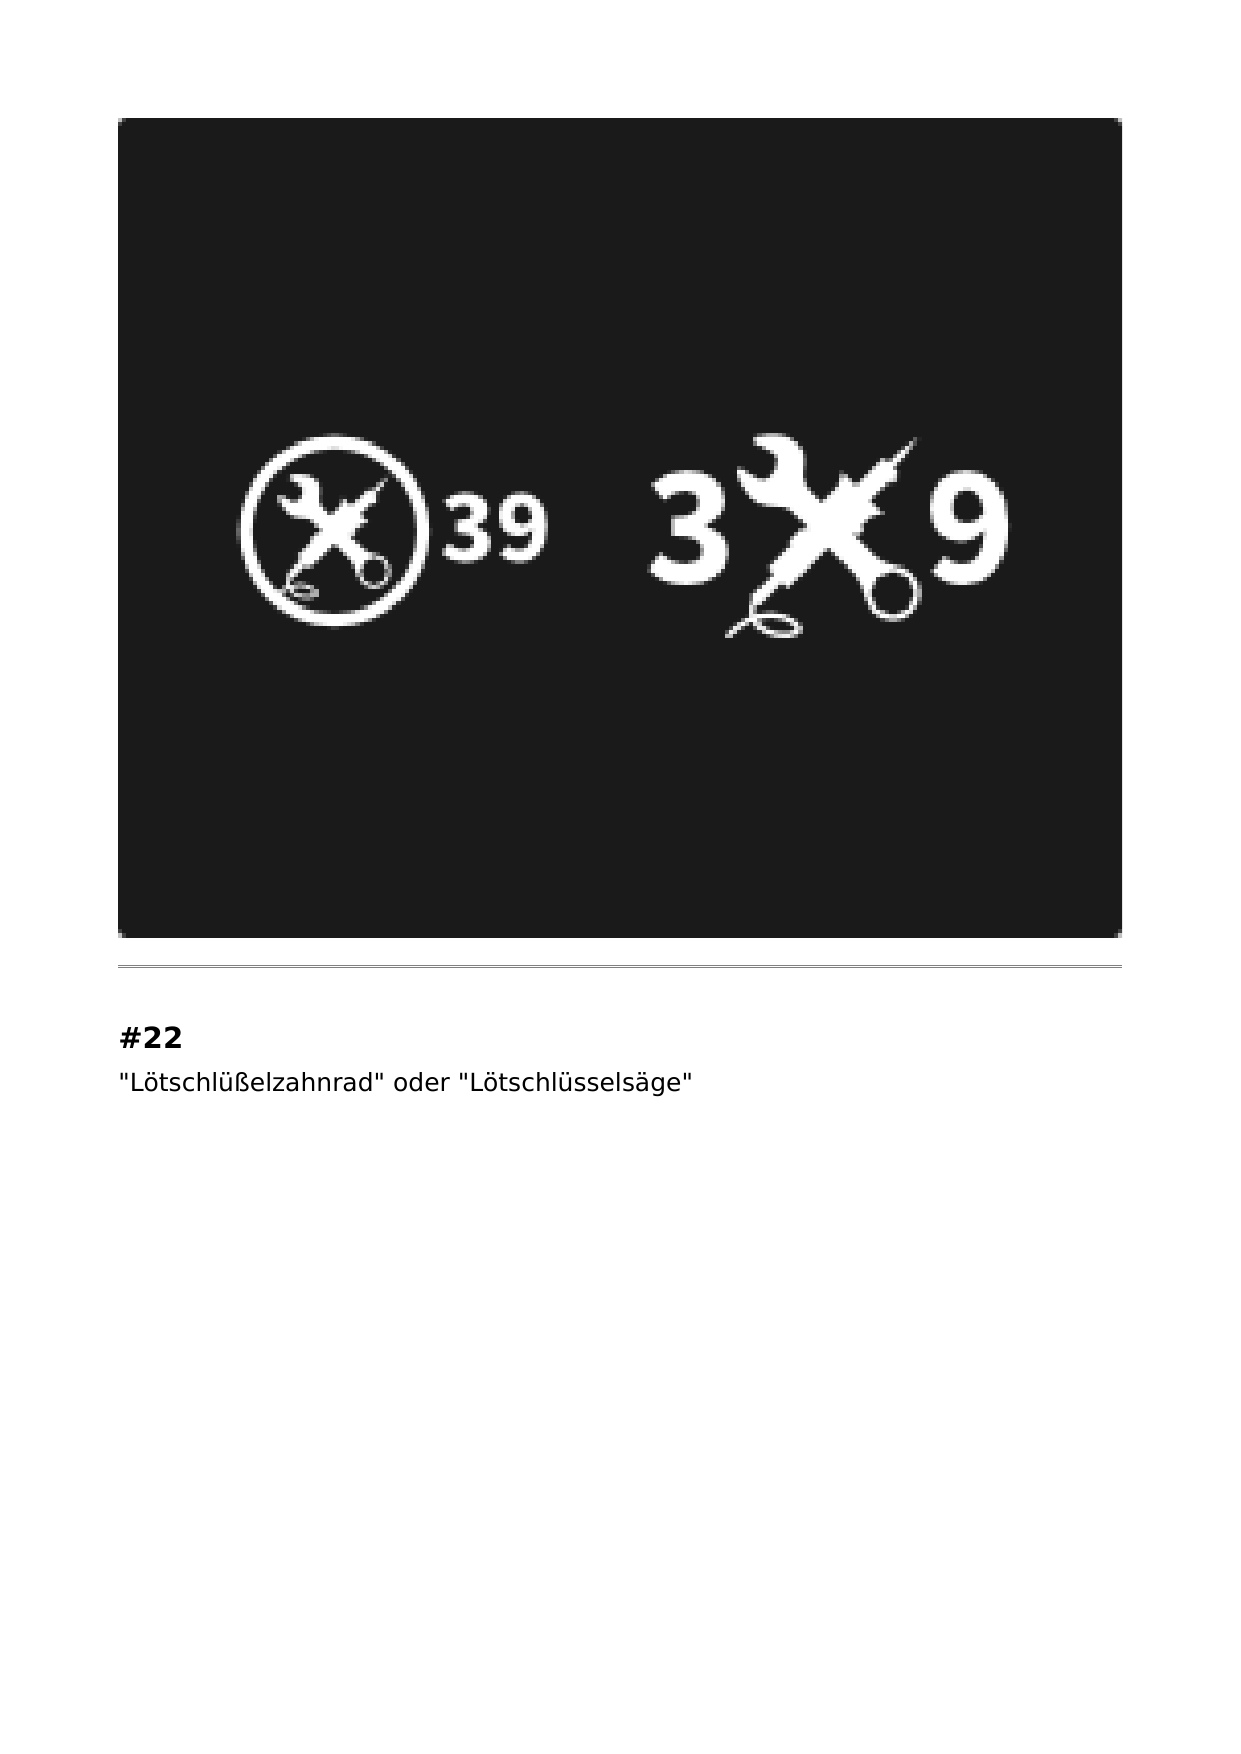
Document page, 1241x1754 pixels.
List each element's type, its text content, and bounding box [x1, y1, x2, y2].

picture [118, 118, 1123, 938]
text "Lötschlüßelzahnrad" oder "Lötschlüsselsäge" [118, 1068, 1122, 1097]
subtitle #22 [118, 1021, 1122, 1055]
